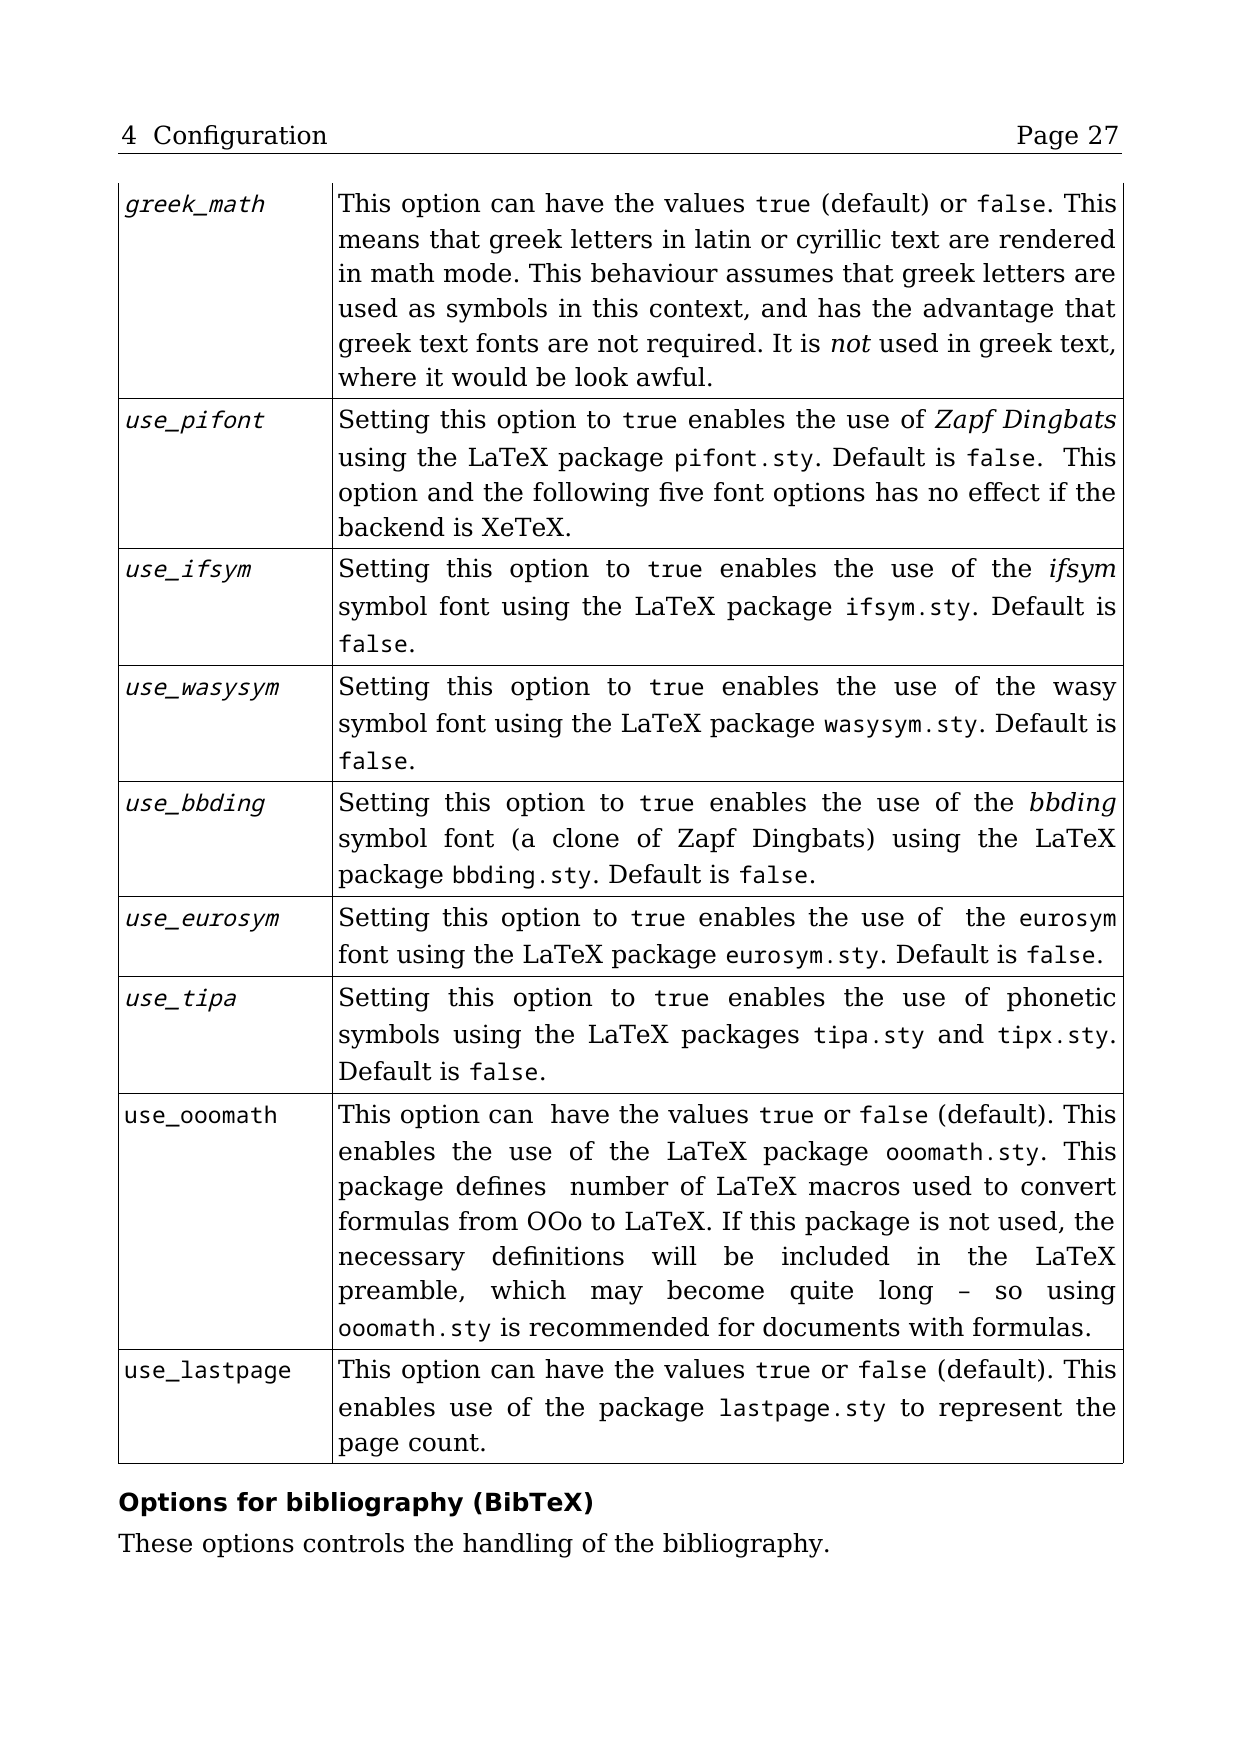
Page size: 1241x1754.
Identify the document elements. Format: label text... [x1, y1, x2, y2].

table_cell use_lastpage [119, 1350, 332, 1463]
table_cell Setting this option to true enables the use of phonetic symbols using the LaTeX packages tipa.sty and tipx.sty. Default is false. [333, 977, 1123, 1093]
table_cell This option can have the values true (default) or false. This means that greek letters in latin or cyrillic text are rendered in math mode. This behaviour assumes that greek letters are used as symbols in this context, and has the advantage that greek text fonts are not required. It is not used in greek text, where it would be look awful. [333, 183, 1123, 398]
table_cell use_pifont [119, 399, 332, 548]
table_cell Setting this option to true enables the use of Zapf Dingbats using the LaTeX package pifont.sty. Default is false. This option and the following five font options has no effect if the backend is XeTeX. [333, 399, 1123, 548]
table_cell use_ifsym [119, 549, 332, 665]
table_cell use_wasysym [119, 666, 332, 781]
table_cell This option can have the values true or false (default). This enables use of the package lastpage.sty to represent the page count. [333, 1350, 1123, 1463]
subtitle Options for bibliography (BibTeX) [118, 1488, 1122, 1517]
table_cell use_eurosym [119, 897, 332, 976]
table_cell use_ooomath [119, 1094, 332, 1349]
text These options controls the handling of the bibliography. [118, 1529, 1122, 1558]
table_cell Setting this option to true enables the use of the wasy symbol font using the LaTeX package wasysym.sty. Default is false. [333, 666, 1123, 781]
table_cell Setting this option to true enables the use of the eurosym font using the LaTeX package eurosym.sty. Default is false. [333, 897, 1123, 976]
table_cell This option can have the values true or false (default). This enables the use of the LaTeX package ooomath.sty. This package defines number of LaTeX macros used to convert formulas from OOo to LaTeX. If this package is not used, the necessary definitions will be included in the LaTeX preamble, which may become quite long – so using ooomath.sty is recommended for documents with formulas. [333, 1094, 1123, 1349]
table_cell Setting this option to true enables the use of the bbding symbol font (a clone of Zapf Dingbats) using the LaTeX package bbding.sty. Default is false. [333, 782, 1123, 896]
table_cell use_bbding [119, 782, 332, 896]
table_cell use_tipa [119, 977, 332, 1093]
table_cell greek_math [119, 183, 332, 398]
table_cell Setting this option to true enables the use of the ifsym symbol font using the LaTeX package ifsym.sty. Default is false. [333, 549, 1123, 665]
